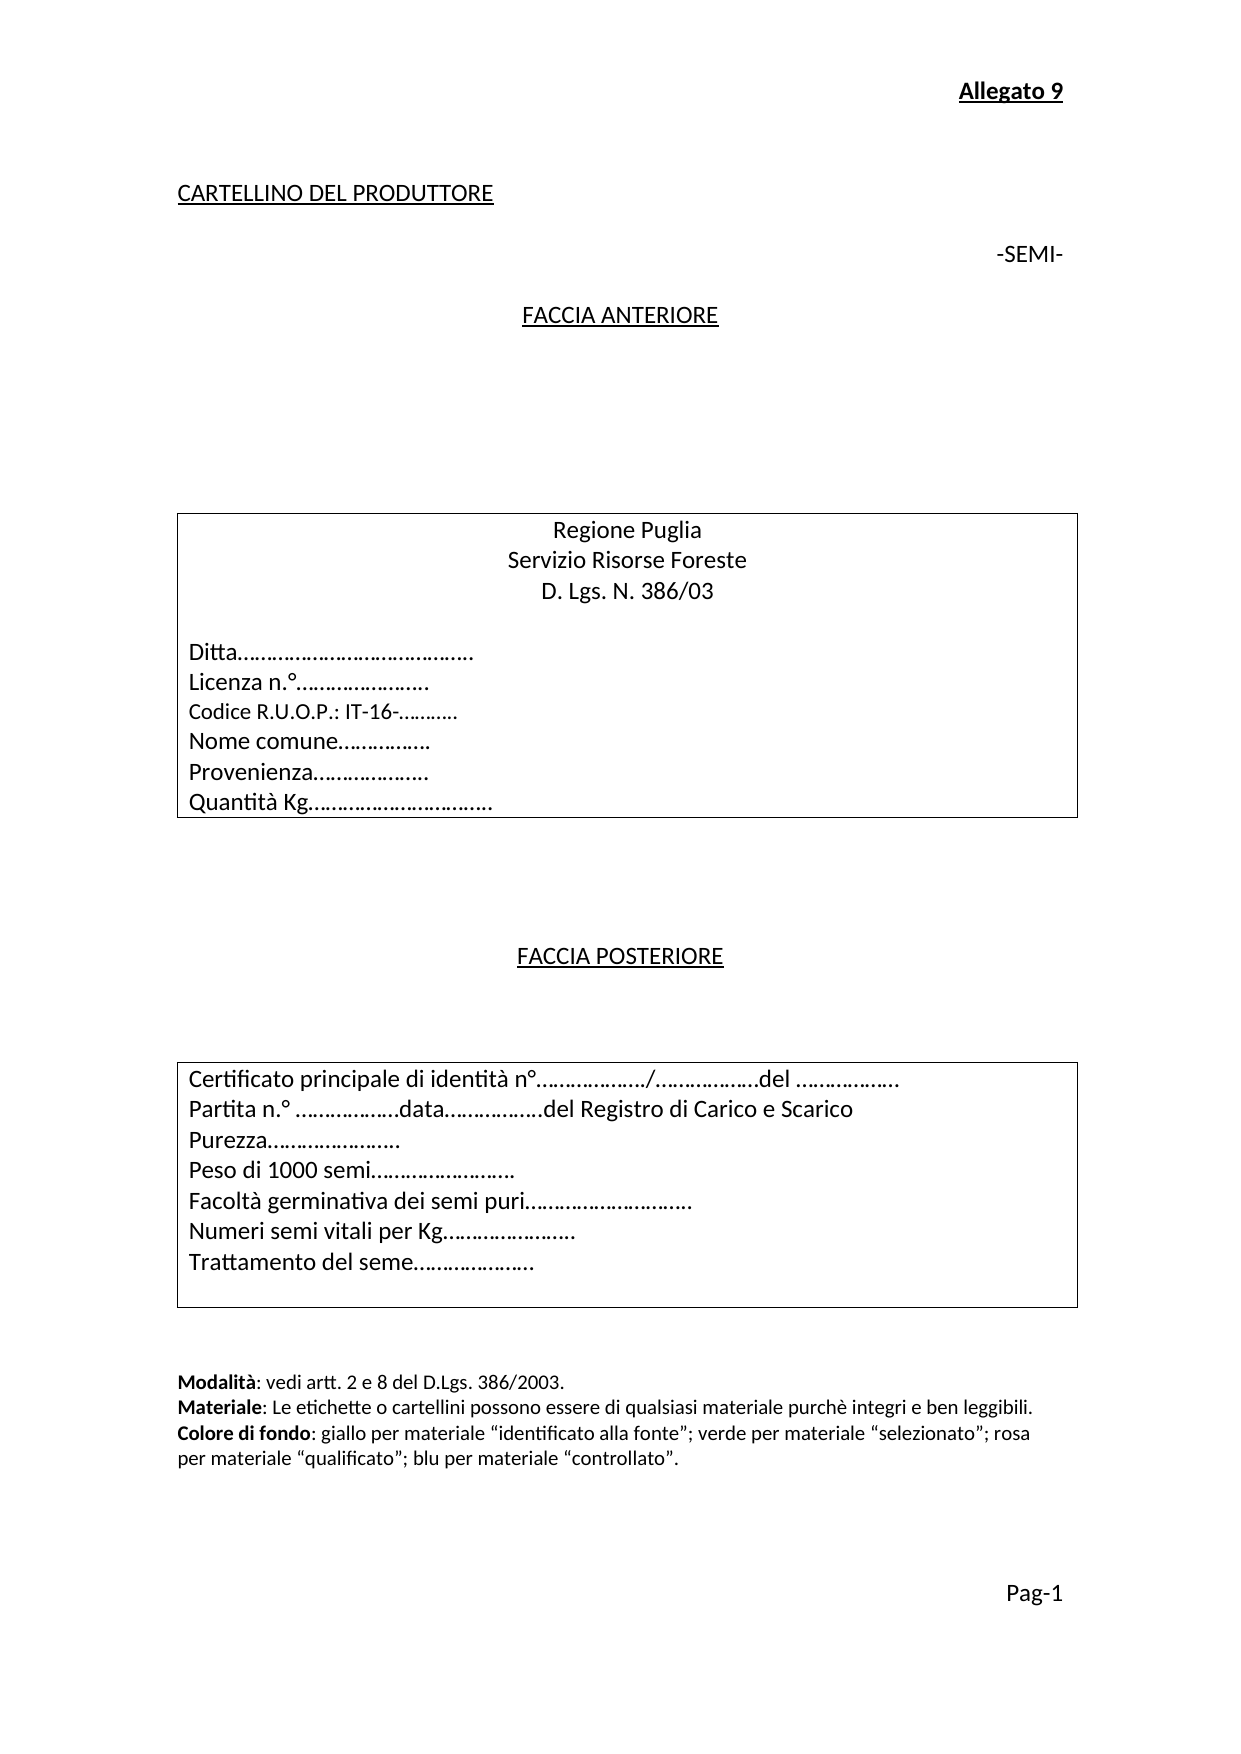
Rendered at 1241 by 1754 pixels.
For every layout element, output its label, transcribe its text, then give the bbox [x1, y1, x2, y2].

text Modalità: vedi artt. 2 e 8 del D.Lgs. 386/2003. [177, 1369, 1063, 1394]
text Colore di fondo: giallo per materiale “identificato alla fonte”; verde per materiale “selezionato”; rosa per materiale “qualificato”; blu per materiale “controllato”. [177, 1420, 1063, 1471]
text -SEMI- [177, 238, 1063, 269]
text Materiale: Le etichette o cartellini possono essere di qualsiasi materiale purchè integri e ben leggibili. [177, 1394, 1063, 1420]
text CARTELLINO DEL PRODUTTORE [177, 177, 1063, 208]
table_header Certificato principale di identità n°………………./………………del ……………… Partita n.° ………………data……………..del Registro di Carico e Scarico Purezza………………….. Peso di 1000 semi……………………. Facoltà germinativa dei semi puri……………………….. Numeri semi vitali per Kg………………….. Trattamento del seme………………… [178, 1063, 1077, 1307]
text FACCIA POSTERIORE [177, 940, 1063, 970]
text FACCIA ANTERIORE [177, 299, 1063, 330]
table_header Regione Puglia Servizio Risorse Foreste D. Lgs. N. 386/03 Ditta………………………………….. Licenza n.°………………….. Codice R.U.O.P.: IT-16-……….. Nome comune……………. Provenienza……………….. Quantità Kg………………………….. [178, 514, 1077, 817]
